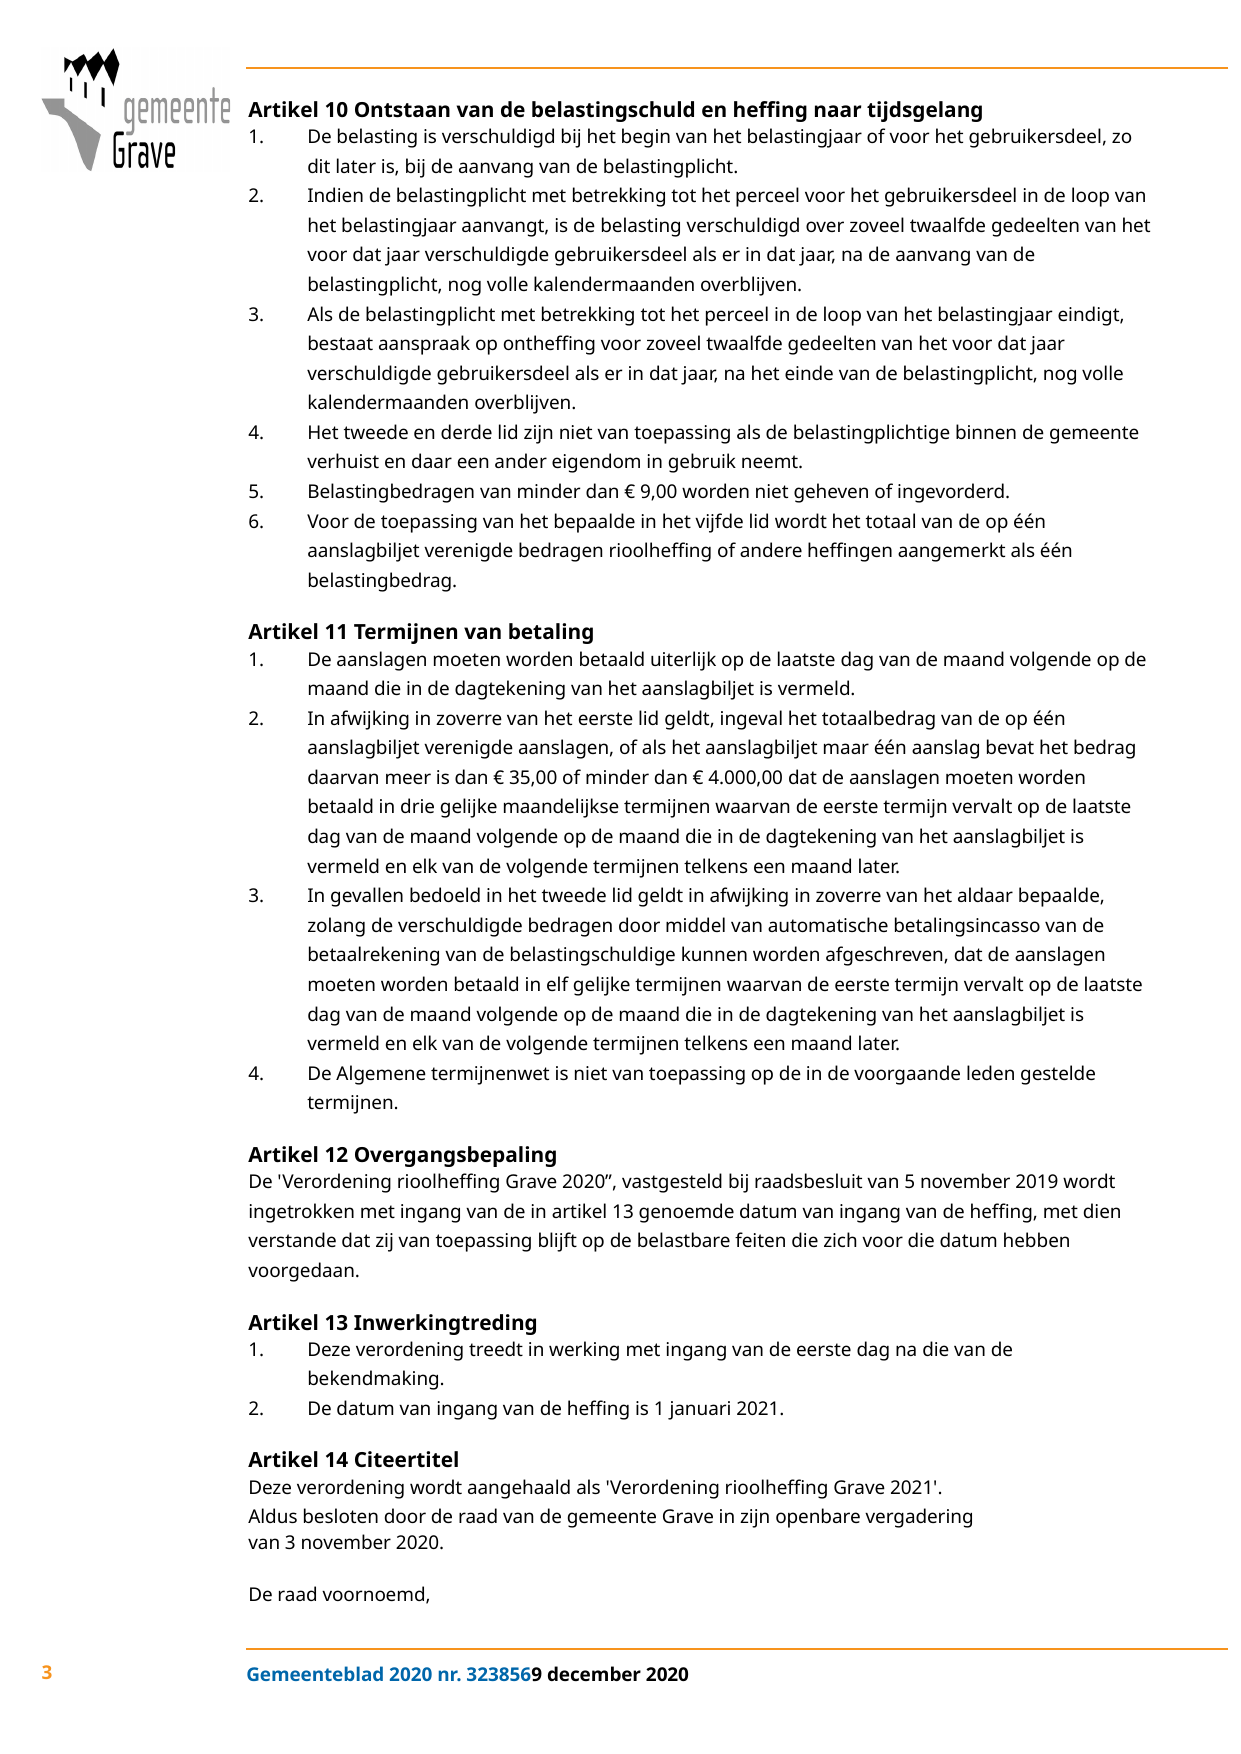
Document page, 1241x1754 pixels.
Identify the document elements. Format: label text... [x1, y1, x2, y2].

list De datum van ingang van de heffing is 1 januari 2021. [248, 1395, 1152, 1421]
text Artikel 10 Ontstaan van de belastingschuld en heffing naar tijdsgelang [248, 95, 1152, 123]
text van 3 november 2020. [248, 1529, 1152, 1555]
text Artikel 12 Overgangsbepaling [248, 1140, 1152, 1168]
text Deze verordening wordt aangehaald als 'Verordening rioolheffing Grave 2021'. [248, 1474, 1152, 1500]
list In afwijking in zoverre van het eerste lid geldt, ingeval het totaalbedrag van de op één aanslagbiljet verenigde aanslagen, of als het aanslagbiljet maar één aanslag bevat het bedrag daarvan meer is dan € 35,00 of minder dan € 4.000,00 dat de aanslagen moeten worden betaald in drie gelijke maandelijkse termijnen waarvan de eerste termijn vervalt op de laatste dag van de maand volgende op de maand die in de dagtekening van het aanslagbiljet is vermeld en elk van de volgende termijnen telkens een maand later. [248, 705, 1152, 879]
picture [41, 47, 231, 172]
list Het tweede en derde lid zijn niet van toepassing als de belastingplichtige binnen de gemeente verhuist en daar een ander eigendom in gebruik neemt. [248, 419, 1152, 474]
list In gevallen bedoeld in het tweede lid geldt in afwijking in zoverre van het aldaar bepaalde, zolang de verschuldigde bedragen door middel van automatische betalingsincasso van de betaalrekening van de belastingschuldige kunnen worden afgeschreven, dat de aanslagen moeten worden betaald in elf gelijke termijnen waarvan de eerste termijn vervalt op de laatste dag van de maand volgende op de maand die in de dagtekening van het aanslagbiljet is vermeld en elk van de volgende termijnen telkens een maand later. [248, 882, 1152, 1056]
list De Algemene termijnenwet is niet van toepassing op de in de voorgaande leden gestelde termijnen. [248, 1060, 1152, 1115]
list De belasting is verschuldigd bij het begin van het belastingjaar of voor het gebruikersdeel, zo dit later is, bij de aanvang van de belastingplicht. [248, 123, 1152, 178]
list Indien de belastingplicht met betrekking tot het perceel voor het gebruikersdeel in de loop van het belastingjaar aanvangt, is de belasting verschuldigd over zoveel twaalfde gedeelten van het voor dat jaar verschuldigde gebruikersdeel als er in dat jaar, na de aanvang van de belastingplicht, nog volle kalendermaanden overblijven. [248, 182, 1152, 297]
list Deze verordening treedt in werking met ingang van de eerste dag na die van de bekendmaking. [248, 1336, 1152, 1391]
text Aldus besloten door de raad van de gemeente Grave in zijn openbare vergadering [248, 1504, 1152, 1529]
text Artikel 14 Citeertitel [248, 1446, 1152, 1474]
text De 'Verordening rioolheffing Grave 2020”, vastgesteld bij raadsbesluit van 5 november 2019 wordt ingetrokken met ingang van de in artikel 13 genoemde datum van ingang van de heffing, met dien verstande dat zij van toepassing blijft op de belastbare feiten die zich voor die datum hebben voorgedaan. [248, 1168, 1152, 1283]
text De raad voornoemd, [248, 1581, 1152, 1607]
text Artikel 11 Termijnen van betaling [248, 617, 1152, 646]
list Voor de toepassing van het bepaalde in het vijfde lid wordt het totaal van de op één aanslagbiljet verenigde bedragen rioolheffing of andere heffingen aangemerkt als één belastingbedrag. [248, 508, 1152, 593]
list Als de belastingplicht met betrekking tot het perceel in de loop van het belastingjaar eindigt, bestaat aanspraak op ontheffing voor zoveel twaalfde gedeelten van het voor dat jaar verschuldigde gebruikersdeel als er in dat jaar, na het einde van de belastingplicht, nog volle kalendermaanden overblijven. [248, 301, 1152, 415]
text Artikel 13 Inwerkingtreding [248, 1308, 1152, 1336]
list De aanslagen moeten worden betaald uiterlijk op de laatste dag van de maand volgende op de maand die in de dagtekening van het aanslagbiljet is vermeld. [248, 646, 1152, 701]
list Belastingbedragen van minder dan € 9,00 worden niet geheven of ingevorderd. [248, 478, 1152, 504]
